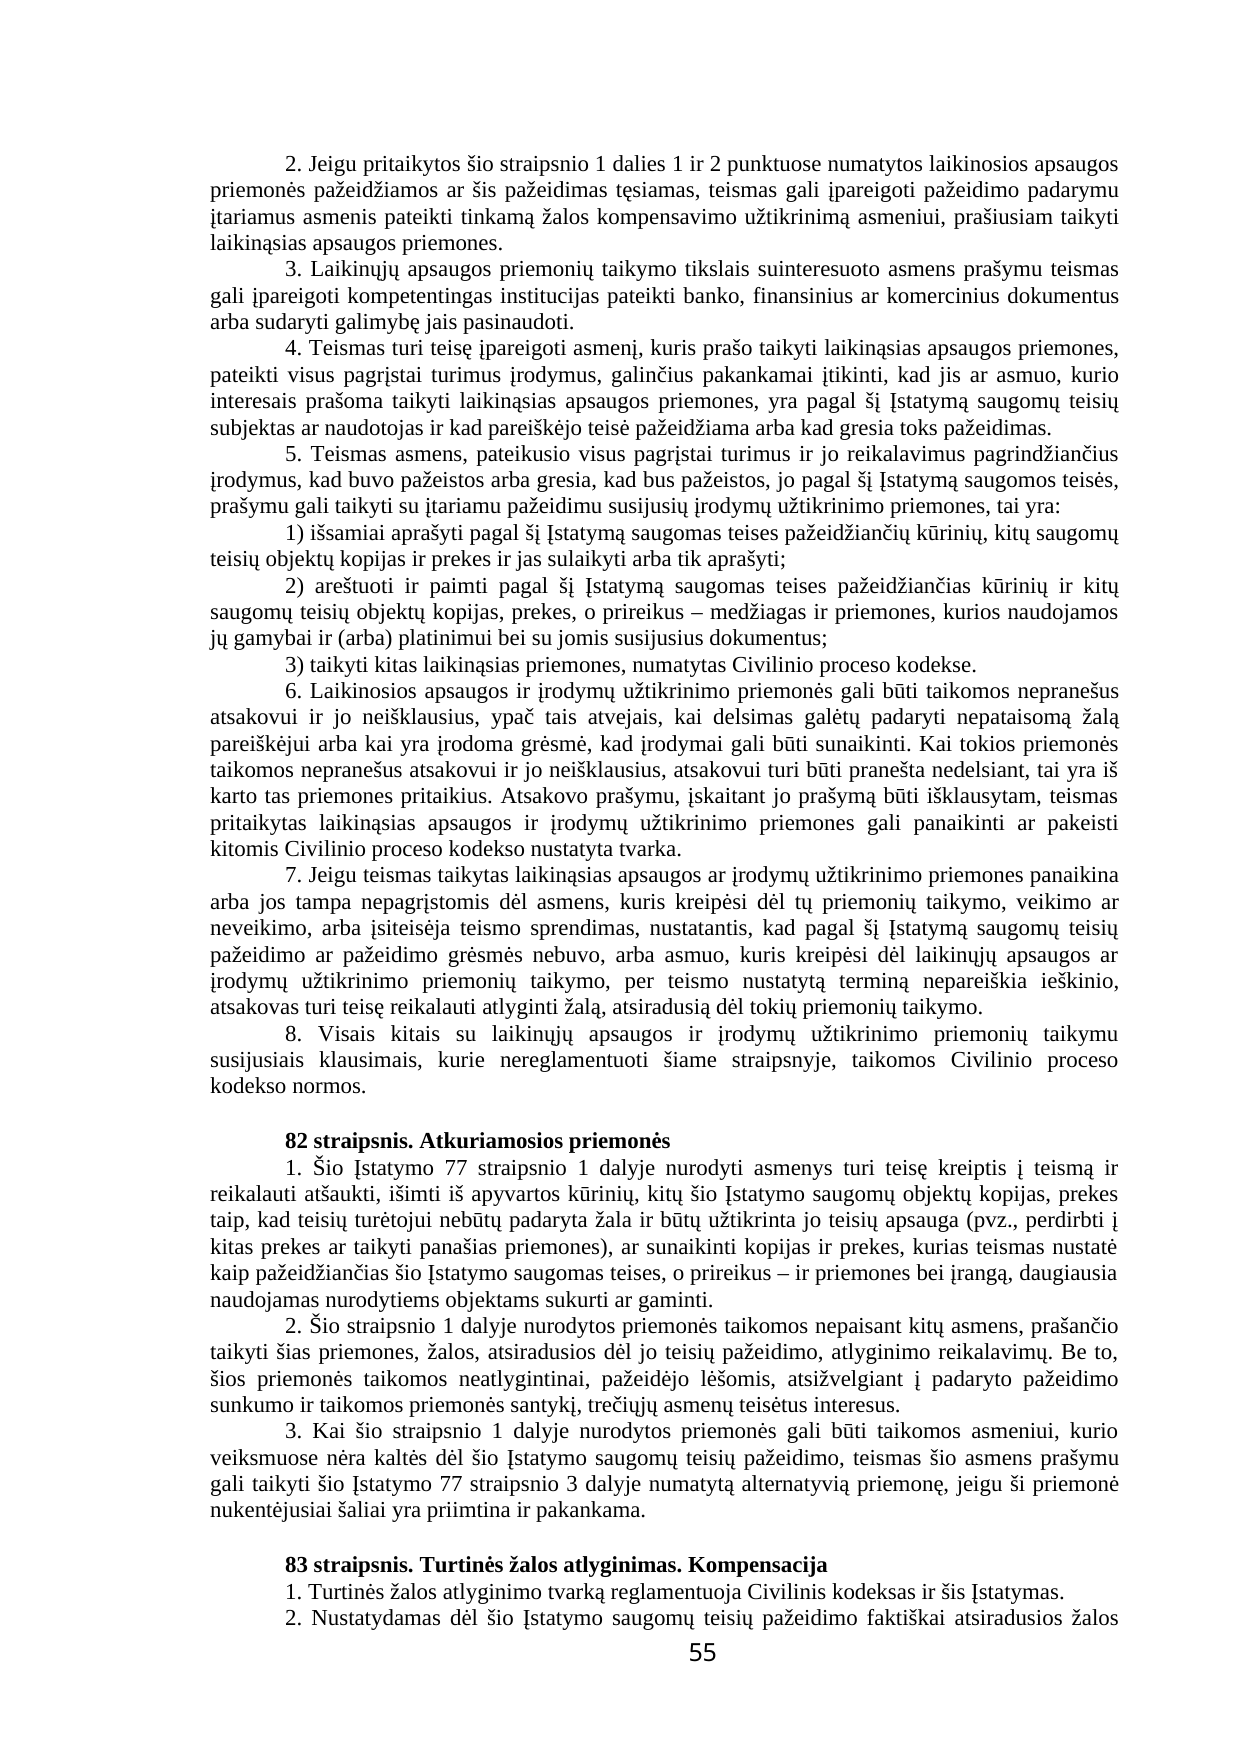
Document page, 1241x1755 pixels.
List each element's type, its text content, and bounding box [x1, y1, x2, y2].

text 5. Teismas asmens, pateikusio visus pagrįstai turimus ir jo reikalavimus pagrindžiančius įrodymus, kad buvo pažeistos arba gresia, kad bus pažeistos, jo pagal šį Įstatymą saugomos teisės, prašymu gali taikyti su įtariamu pažeidimu susijusių įrodymų užtikrinimo priemones, tai yra: [210, 440, 1120, 519]
text 6. Laikinosios apsaugos ir įrodymų užtikrinimo priemonės gali būti taikomos nepranešus atsakovui ir jo neišklausius, ypač tais atvejais, kai delsimas galėtų padaryti nepataisomą žalą pareiškėjui arba kai yra įrodoma grėsmė, kad įrodymai gali būti sunaikinti. Kai tokios priemonės taikomos nepranešus atsakovui ir jo neišklausius, atsakovui turi būti pranešta nedelsiant, tai yra iš karto tas priemones pritaikius. Atsakovo prašymu, įskaitant jo prašymą būti išklausytam, teismas pritaikytas laikinąsias apsaugos ir įrodymų užtikrinimo priemones gali panaikinti ar pakeisti kitomis Civilinio proceso kodekso nustatyta tvarka. [210, 677, 1120, 862]
text 2. Nustatydamas dėl šio Įstatymo saugomų teisių pažeidimo faktiškai atsiradusios žalos [210, 1604, 1120, 1631]
text 2. Jeigu pritaikytos šio straipsnio 1 dalies 1 ir 2 punktuose numatytos laikinosios apsaugos priemonės pažeidžiamos ar šis pažeidimas tęsiamas, teismas gali įpareigoti pažeidimo padarymu įtariamus asmenis pateikti tinkamą žalos kompensavimo užtikrinimą asmeniui, prašiusiam taikyti laikinąsias apsaugos priemones. [210, 150, 1120, 255]
text 3. Laikinųjų apsaugos priemonių taikymo tikslais suinteresuoto asmens prašymu teismas gali įpareigoti kompetentingas institucijas pateikti banko, finansinius ar komercinius dokumentus arba sudaryti galimybę jais pasinaudoti. [210, 255, 1120, 334]
text 4. Teismas turi teisę įpareigoti asmenį, kuris prašo taikyti laikinąsias apsaugos priemones, pateikti visus pagrįstai turimus įrodymus, galinčius pakankamai įtikinti, kad jis ar asmuo, kurio interesais prašoma taikyti laikinąsias apsaugos priemones, yra pagal šį Įstatymą saugomų teisių subjektas ar naudotojas ir kad pareiškėjo teisė pažeidžiama arba kad gresia toks pažeidimas. [210, 334, 1120, 440]
text 3) taikyti kitas laikinąsias priemones, numatytas Civilinio proceso kodekse. [210, 651, 1120, 677]
text 7. Jeigu teismas taikytas laikinąsias apsaugos ar įrodymų užtikrinimo priemones panaikina arba jos tampa nepagrįstomis dėl asmens, kuris kreipėsi dėl tų priemonių taikymo, veikimo ar neveikimo, arba įsiteisėja teismo sprendimas, nustatantis, kad pagal šį Įstatymą saugomų teisių pažeidimo ar pažeidimo grėsmės nebuvo, arba asmuo, kuris kreipėsi dėl laikinųjų apsaugos ar įrodymų užtikrinimo priemonių taikymo, per teismo nustatytą terminą nepareiškia ieškinio, atsakovas turi teisę reikalauti atlyginti žalą, atsiradusią dėl tokių priemonių taikymo. [210, 862, 1120, 1020]
text 1. Turtinės žalos atlyginimo tvarką reglamentuoja Civilinis kodeksas ir šis Įstatymas. [210, 1578, 1120, 1604]
text 8. Visais kitais su laikinųjų apsaugos ir įrodymų užtikrinimo priemonių taikymu susijusiais klausimais, kurie nereglamentuoti šiame straipsnyje, taikomos Civilinio proceso kodekso normos. [210, 1020, 1119, 1099]
text 2) areštuoti ir paimti pagal šį Įstatymą saugomas teises pažeidžiančias kūrinių ir kitų saugomų teisių objektų kopijas, prekes, o prireikus – medžiagas ir priemones, kurios naudojamos jų gamybai ir (arba) platinimui bei su jomis susijusius dokumentus; [210, 572, 1120, 651]
text 1. Šio Įstatymo 77 straipsnio 1 dalyje nurodyti asmenys turi teisę kreiptis į teismą ir reikalauti atšaukti, išimti iš apyvartos kūrinių, kitų šio Įstatymo saugomų objektų kopijas, prekes taip, kad teisių turėtojui nebūtų padaryta žala ir būtų užtikrinta jo teisių apsauga (pvz., perdirbti į kitas prekes ar taikyti panašias priemones), ar sunaikinti kopijas ir prekes, kurias teismas nustatė kaip pažeidžiančias šio Įstatymo saugomas teises, o prireikus – ir priemones bei įrangą, daugiausia naudojamas nurodytiems objektams sukurti ar gaminti. [210, 1154, 1119, 1312]
text 2. Šio straipsnio 1 dalyje nurodytos priemonės taikomos nepaisant kitų asmens, prašančio taikyti šias priemones, žalos, atsiradusios dėl jo teisių pažeidimo, atlyginimo reikalavimų. Be to, šios priemonės taikomos neatlygintinai, pažeidėjo lėšomis, atsižvelgiant į padaryto pažeidimo sunkumo ir taikomos priemonės santykį, trečiųjų asmenų teisėtus interesus. [210, 1312, 1120, 1417]
text 3. Kai šio straipsnio 1 dalyje nurodytos priemonės gali būti taikomos asmeniui, kurio veiksmuose nėra kaltės dėl šio Įstatymo saugomų teisių pažeidimo, teismas šio asmens prašymu gali taikyti šio Įstatymo 77 straipsnio 3 dalyje numatytą alternatyvią priemonę, jeigu ši priemonė nukentėjusiai šaliai yra priimtina ir pakankama. [210, 1417, 1120, 1523]
text 1) išsamiai aprašyti pagal šį Įstatymą saugomas teises pažeidžiančių kūrinių, kitų saugomų teisių objektų kopijas ir prekes ir jas sulaikyti arba tik aprašyti; [210, 519, 1120, 572]
text 82 straipsnis. Atkuriamosios priemonės [210, 1127, 1119, 1154]
text 83 straipsnis. Turtinės žalos atlyginimas. Kompensacija [210, 1552, 1120, 1578]
